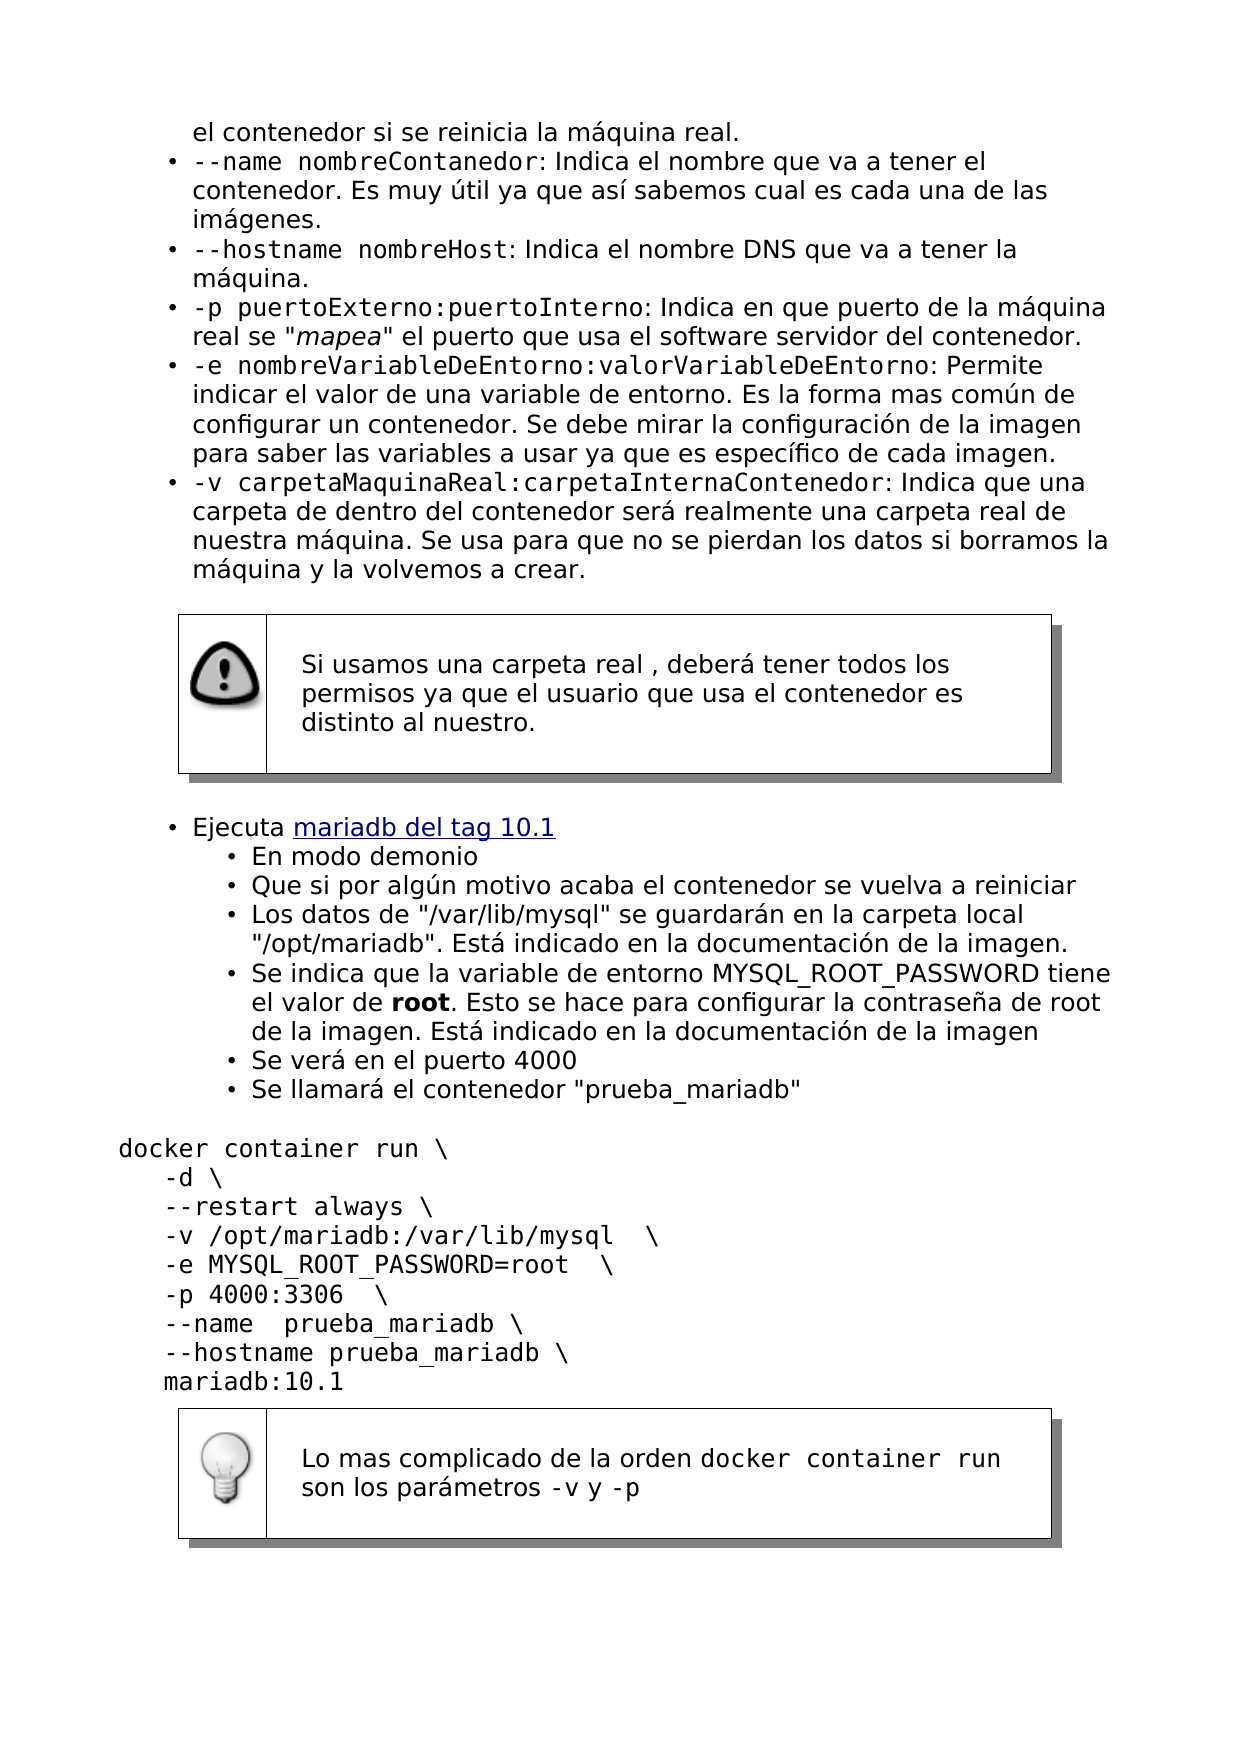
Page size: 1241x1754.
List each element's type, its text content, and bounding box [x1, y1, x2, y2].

picture [190, 1432, 266, 1507]
list Se llamará el contenedor "prueba_mariadb" [236, 1075, 1122, 1104]
list Ejecuta mariadb del tag 10.1 [177, 813, 1122, 842]
text docker container run \ -d \ --restart always \ -v /opt/mariadb:/var/lib/mysql \ -e MYSQL_ROOT_PASSWORD=root \ -p 4000:3306 \ --name prueba_mariadb \ --hostname prueba_mariadb \ mariadb:10.1 [118, 1134, 1122, 1397]
list Que si por algún motivo acaba el contenedor se vuelva a reiniciar [236, 871, 1122, 900]
table_header [179, 615, 266, 773]
list --hostname nombreHost: Indica el nombre DNS que va a tener la máquina. [177, 235, 1122, 293]
list En modo demonio [236, 842, 1122, 871]
picture [190, 638, 266, 713]
list -e nombreVariableDeEntorno:valorVariableDeEntorno: Permite indicar el valor de una variable de entorno. Es la forma mas común de configurar un contenedor. Se debe mirar la configuración de la imagen para saber las variables a usar ya que es específico de cada imagen. [177, 351, 1122, 468]
list Se verá en el puerto 4000 [236, 1046, 1122, 1075]
list --name nombreContanedor: Indica el nombre que va a tener el contenedor. Es muy útil ya que así sabemos cual es cada una de las imágenes. [177, 147, 1122, 235]
list Los datos de "/var/lib/mysql" se guardarán en la carpeta local "/opt/mariadb". Está indicado en la documentación de la imagen. [236, 900, 1122, 959]
list Se indica que la variable de entorno MYSQL_ROOT_PASSWORD tiene el valor de root. Esto se hace para configurar la contraseña de root de la imagen. Está indicado en la documentación de la imagen [236, 959, 1122, 1046]
list el contenedor si se reinicia la máquina real. [177, 118, 1122, 147]
table_header [179, 1409, 266, 1538]
list -p puertoExterno:puertoInterno: Indica en que puerto de la máquina real se "mapea" el puerto que usa el software servidor del contenedor. [177, 293, 1122, 351]
table_header Lo mas complicado de la orden docker container run son los parámetros -v y -p [267, 1409, 1051, 1538]
table_header Si usamos una carpeta real , deberá tener todos los permisos ya que el usuario que usa el contenedor es distinto al nuestro. [267, 615, 1051, 773]
list -v carpetaMaquinaReal:carpetaInternaContenedor: Indica que una carpeta de dentro del contenedor será realmente una carpeta real de nuestra máquina. Se usa para que no se pierdan los datos si borramos la máquina y la volvemos a crear. [177, 468, 1122, 585]
